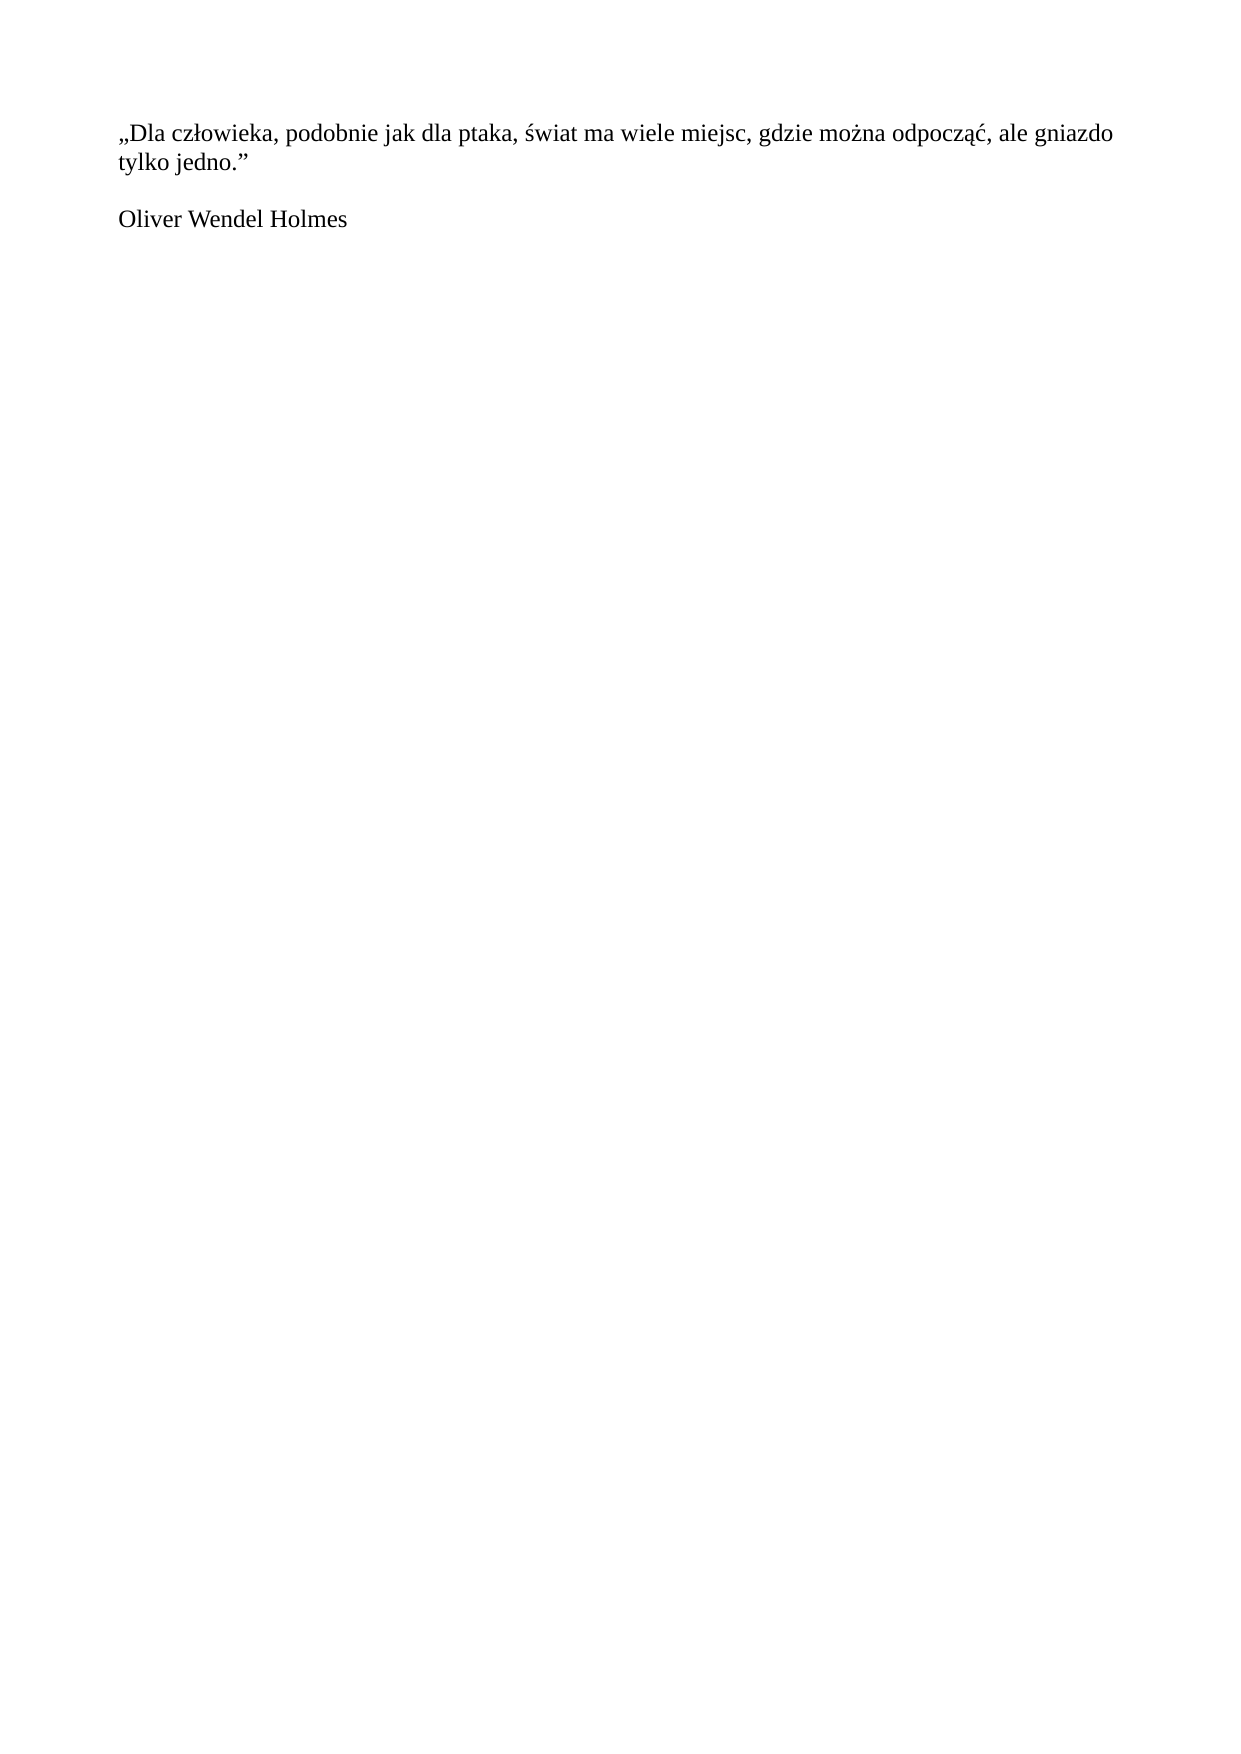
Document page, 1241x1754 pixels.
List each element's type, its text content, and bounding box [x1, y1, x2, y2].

text „Dla człowieka, podobnie jak dla ptaka, świat ma wiele miejsc, gdzie można odpocząć, ale gniazdo tylko jedno.” [118, 118, 1122, 176]
text Oliver Wendel Holmes [118, 204, 1122, 233]
